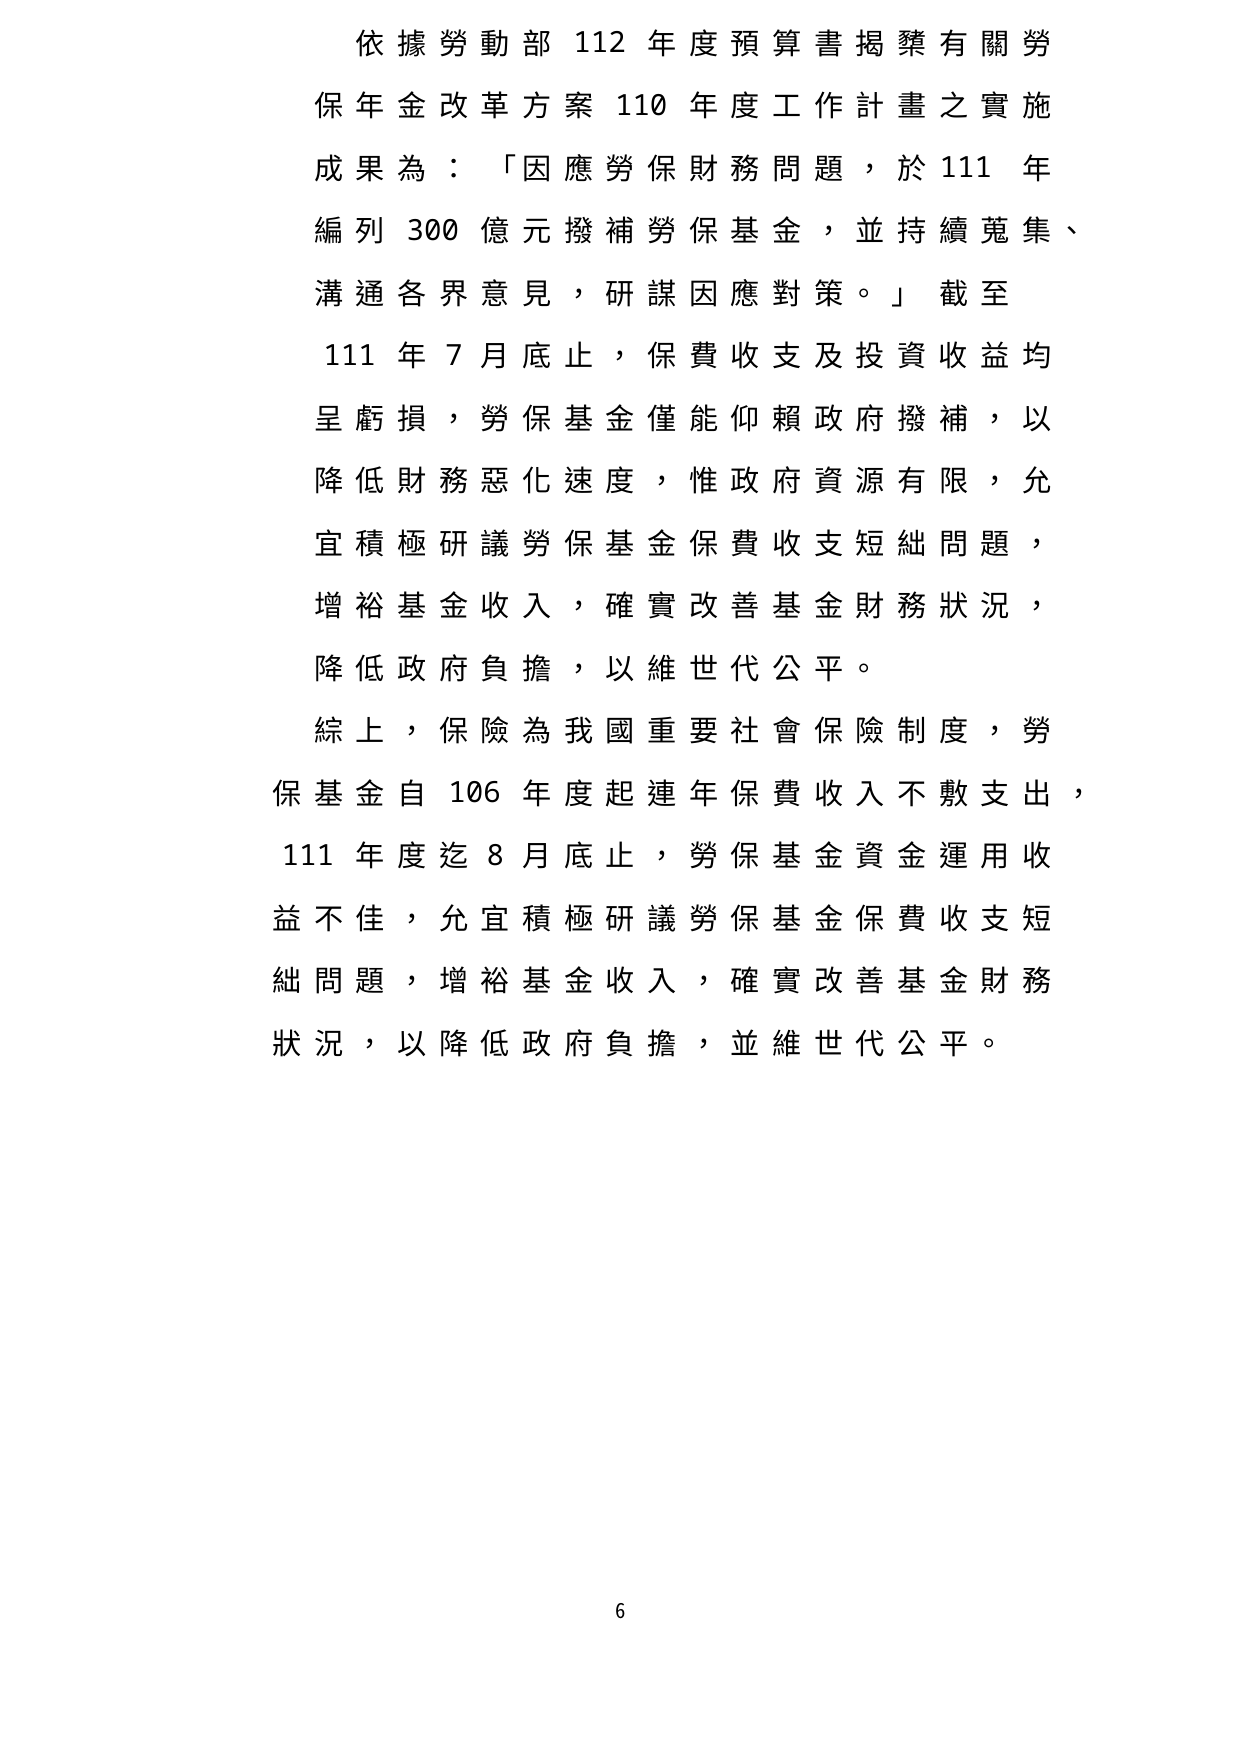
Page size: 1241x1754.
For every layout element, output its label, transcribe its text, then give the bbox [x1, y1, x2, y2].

text 依據勞動部112年度預算書揭櫫有關勞保年金改革方案110年度工作計畫之實施成果為：「因應勞保財務問題，於111 年編列300億元撥補勞保基金，並持續蒐集、溝通各界意見，研謀因應對策。」截至111年7月底止，保費收支及投資收益均呈虧損，勞保基金僅能仰賴政府撥補，以降低財務惡化速度，惟政府資源有限，允宜積極研議勞保基金保費收支短絀問題，增裕基金收入，確實改善基金財務狀況，降低政府負擔，以維世代公平。 [271, 0, 1058, 687]
text 綜上，保險為我國重要社會保險制度，勞保基金自106年度起連年保費收入不敷支出，111年度迄8月底止，勞保基金資金運用收益不佳，允宜積極研議勞保基金保費收支短絀問題，增裕基金收入，確實改善基金財務狀況，以降低政府負擔，並維世代公平。 [242, 687, 1058, 1062]
